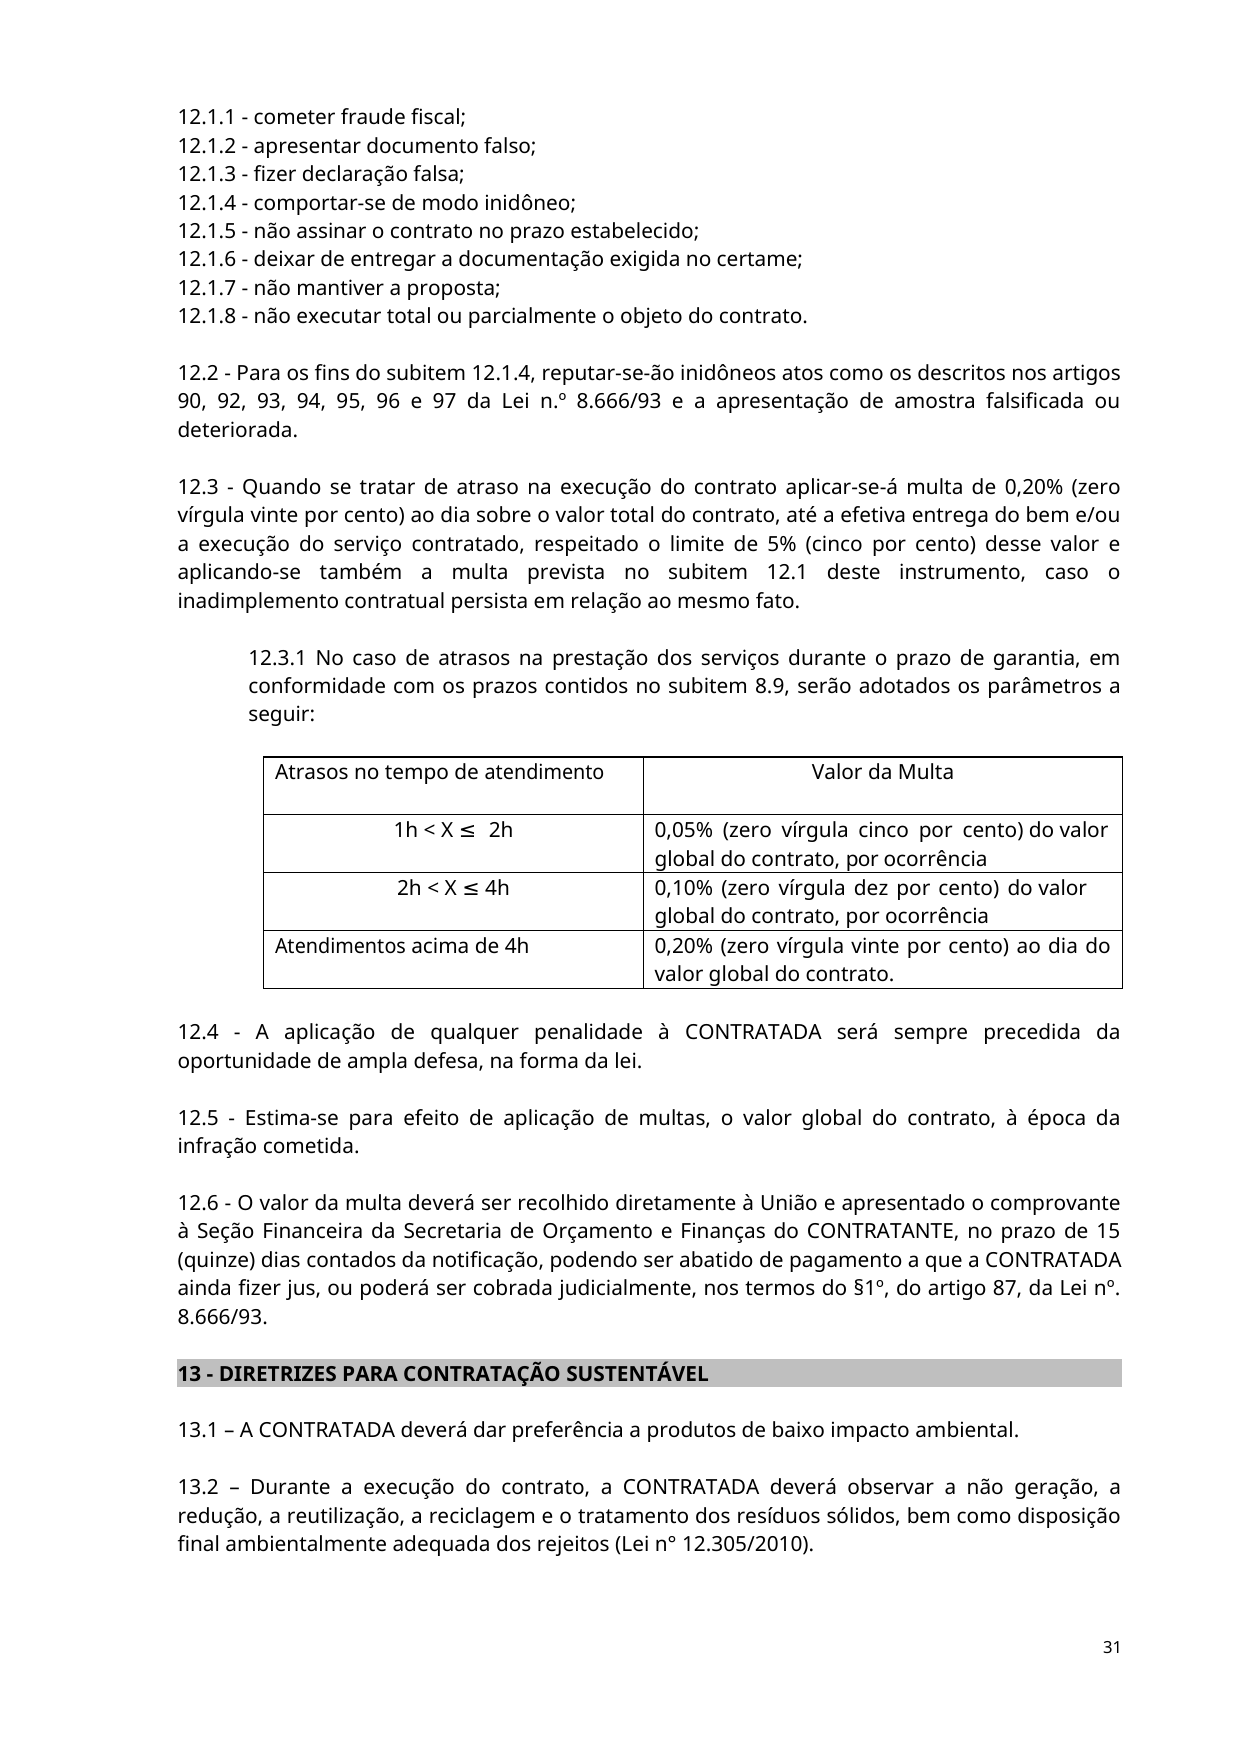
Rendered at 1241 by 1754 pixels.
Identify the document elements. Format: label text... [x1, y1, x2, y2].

text 12.3.1 No caso de atrasos na prestação dos serviços durante o prazo de garantia, em conformidade com os prazos contidos no subitem 8.9, serão adotados os parâmetros a seguir: [248, 643, 1122, 728]
text 12.1.4 - comportar-se de modo inidôneo; [177, 188, 1122, 216]
text 12.1.8 - não executar total ou parcialmente o objeto do contrato. [177, 301, 1122, 330]
text 12.1.6 - deixar de entregar a documentação exigida no certame; [177, 244, 1122, 273]
text 13 - DIRETRIZES PARA CONTRATAÇÃO SUSTENTÁVEL [177, 1359, 1122, 1387]
text 12.1.5 - não assinar o contrato no prazo estabelecido; [177, 216, 1122, 244]
table_header Valor da Multa [644, 758, 1122, 814]
text 12.2 - Para os fins do subitem 12.1.4, reputar-se-ão inidôneos atos como os descritos nos artigos 90, 92, 93, 94, 95, 96 e 97 da Lei n.º 8.666/93 e a apresentação de amostra falsificada ou deteriorada. [177, 358, 1122, 443]
table_cell 0,10% (zero vírgula dez por cento) do valor global do contrato, por ocorrência [644, 873, 1122, 930]
text 13.2 – Durante a execução do contrato, a CONTRATADA deverá observar a não geração, a redução, a reutilização, a reciclagem e o tratamento dos resíduos sólidos, bem como disposição final ambientalmente adequada dos rejeitos (Lei n° 12.305/2010). [177, 1472, 1122, 1558]
text 12.1.1 - cometer fraude fiscal; [177, 102, 1122, 131]
text 12.1.2 - apresentar documento falso; [177, 131, 1122, 159]
table_cell 1h < X ≤ 2h [264, 815, 643, 872]
table_cell 0,05% (zero vírgula cinco por cento) do valor global do contrato, por ocorrência [644, 815, 1122, 872]
table_cell 0,20% (zero vírgula vinte por cento) ao dia do valor global do contrato. [644, 931, 1122, 988]
text 12.3 - Quando se tratar de atraso na execução do contrato aplicar-se-á multa de 0,20% (zero vírgula vinte por cento) ao dia sobre o valor total do contrato, até a efetiva entrega do bem e/ou a execução do serviço contratado, respeitado o limite de 5% (cinco por cento) desse valor e aplicando-se também a multa prevista no subitem 12.1 deste instrumento, caso o inadimplemento contratual persista em relação ao mesmo fato. [177, 472, 1122, 614]
table_cell Atendimentos acima de 4h [264, 931, 643, 988]
text 12.1.3 - fizer declaração falsa; [177, 159, 1122, 188]
text 12.1.7 - não mantiver a proposta; [177, 273, 1122, 301]
text 12.4 - A aplicação de qualquer penalidade à CONTRATADA será sempre precedida da oportunidade de ampla defesa, na forma da lei. [177, 1017, 1122, 1074]
table_header Atrasos no tempo de atendimento [264, 758, 643, 814]
table_cell 2h < X ≤ 4h [264, 873, 643, 930]
text 12.6 - O valor da multa deverá ser recolhido diretamente à União e apresentado o comprovante à Seção Financeira da Secretaria de Orçamento e Finanças do CONTRATANTE, no prazo de 15 (quinze) dias contados da notificação, podendo ser abatido de pagamento a que a CONTRATADA ainda fizer jus, ou poderá ser cobrada judicialmente, nos termos do §1º, do artigo 87, da Lei nº. 8.666/93. [177, 1188, 1122, 1330]
text 13.1 – A CONTRATADA deverá dar preferência a produtos de baixo impacto ambiental. [177, 1416, 1122, 1444]
text 12.5 - Estima-se para efeito de aplicação de multas, o valor global do contrato, à época da infração cometida. [177, 1103, 1122, 1160]
